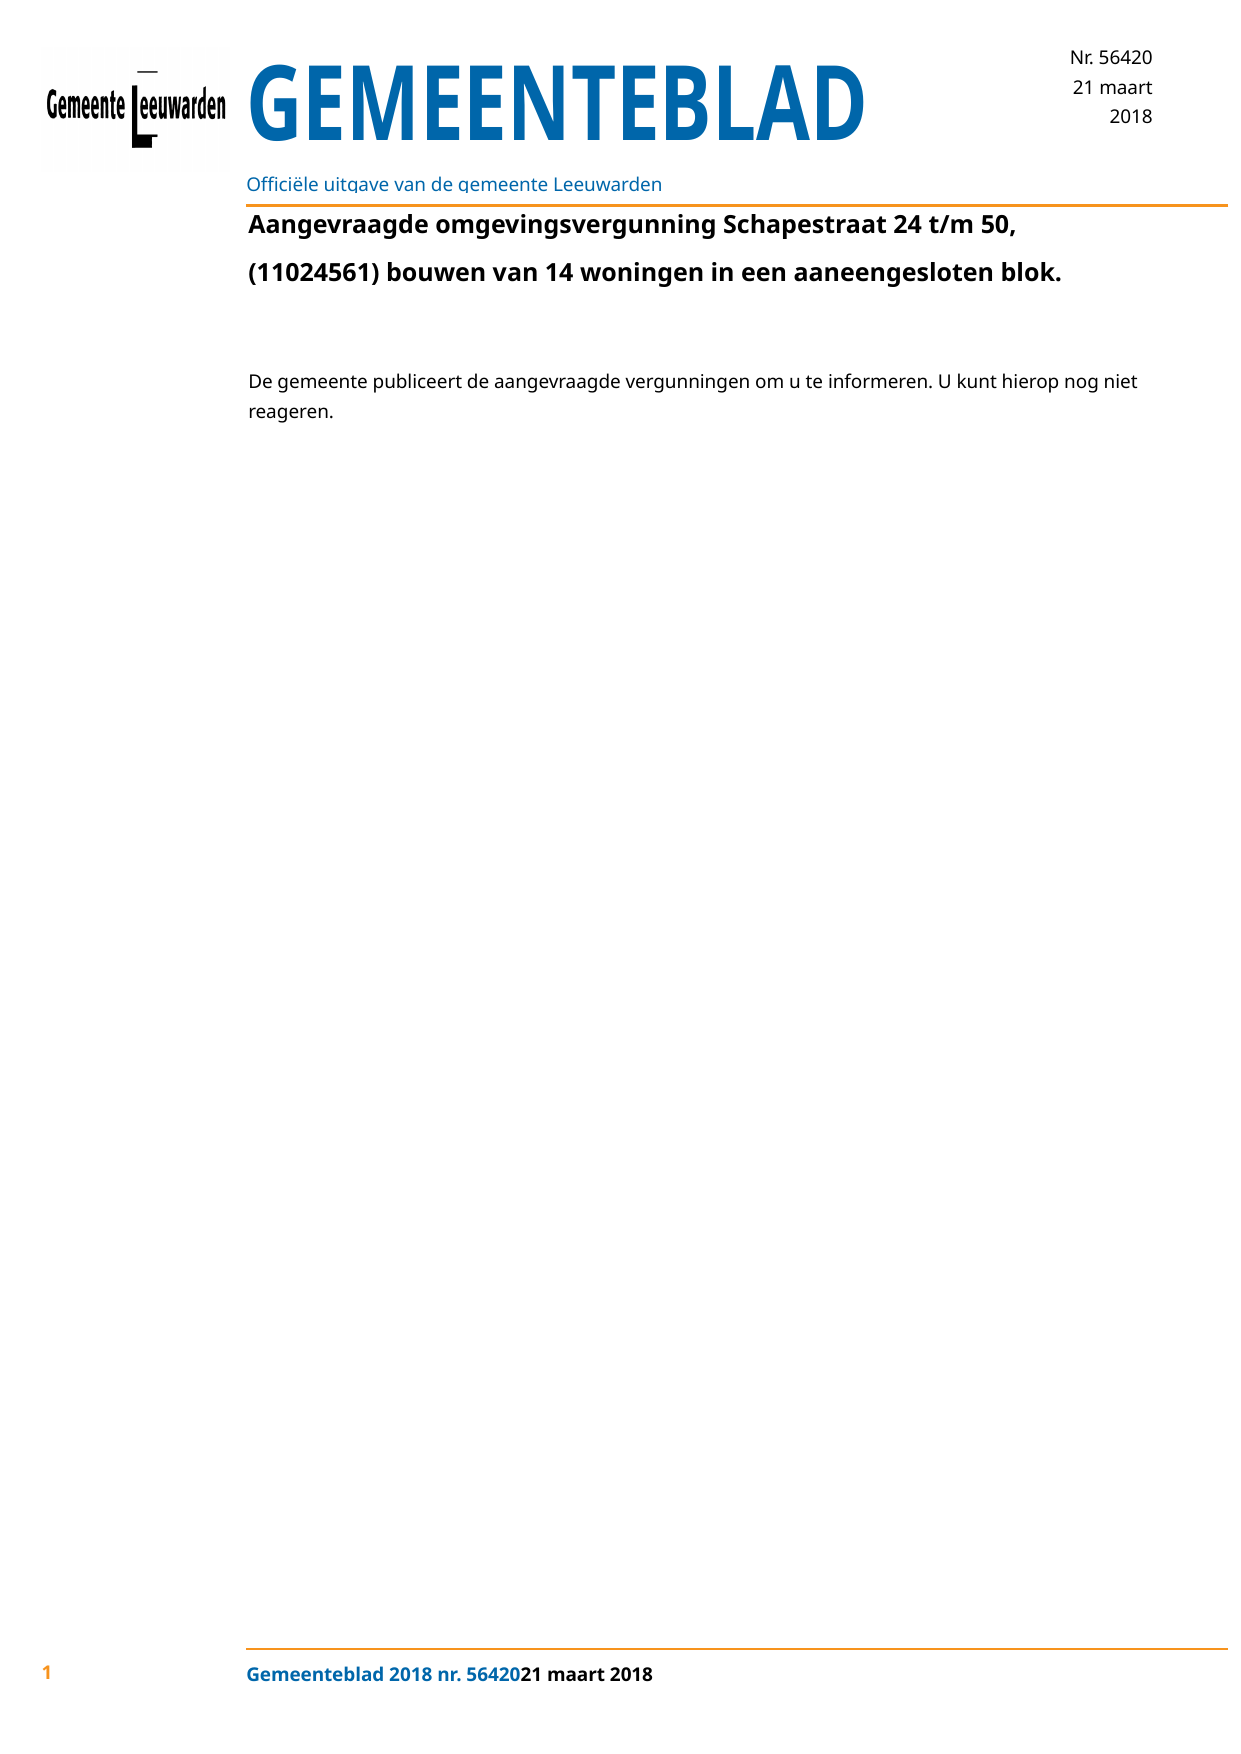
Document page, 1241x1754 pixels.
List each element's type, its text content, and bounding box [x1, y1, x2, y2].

text De gemeente publiceert de aangevraagde vergunningen om u te informeren. U kunt hierop nog niet reageren. [248, 368, 1152, 424]
picture [41, 47, 231, 172]
text Aangevraagde omgevingsvergunning Schapestraat 24 t/m 50, (11024561) bouwen van 14 woningen in een aaneengesloten blok. [248, 207, 1152, 288]
